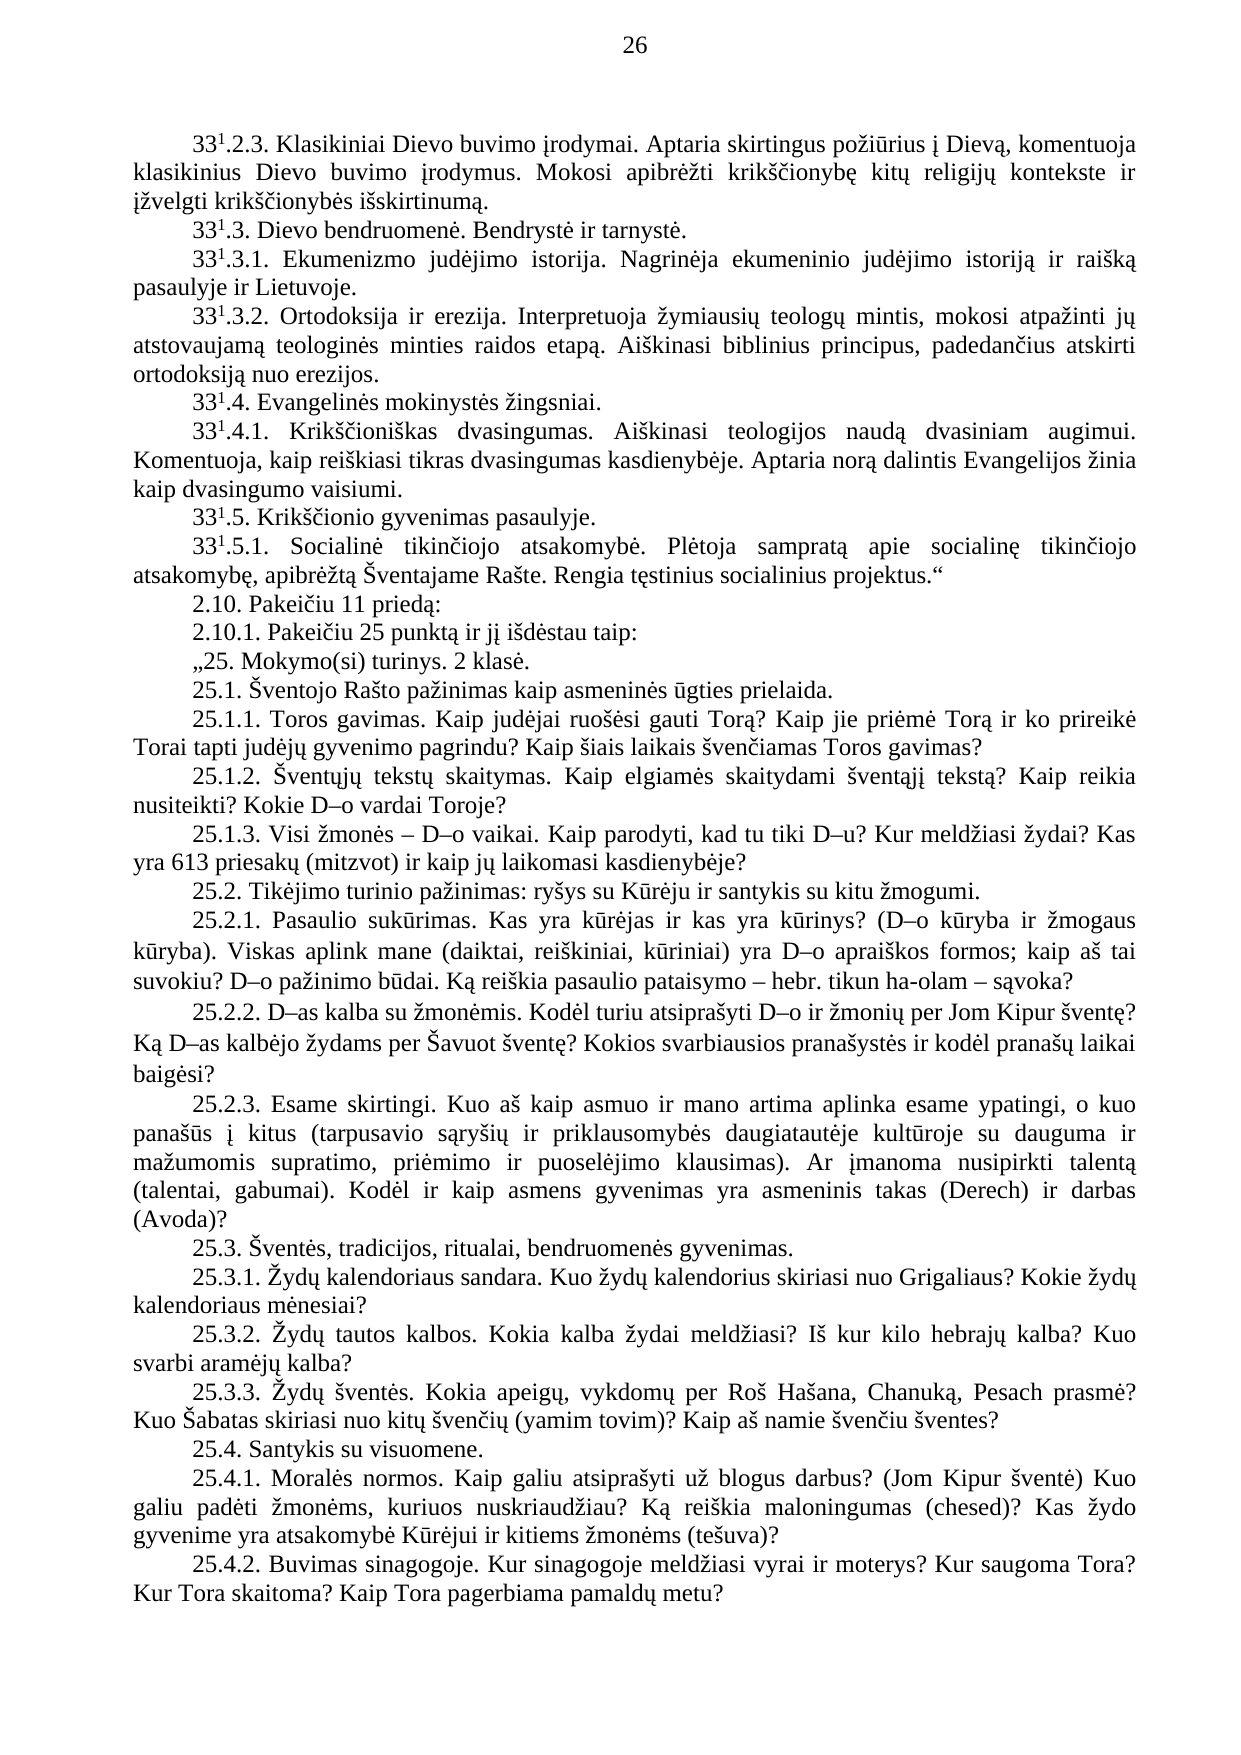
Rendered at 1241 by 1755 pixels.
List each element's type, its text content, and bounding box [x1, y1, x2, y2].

text 25.3. Šventės, tradicijos, ritualai, bendruomenės gyvenimas. [133, 1233, 1137, 1262]
subtitle „25. Mokymo(si) turinys. 2 klasė. [133, 646, 1137, 675]
text 2.10.1. Pakeičiu 25 punktą ir jį išdėstau taip: [133, 617, 1137, 646]
text 25.2.3. Esame skirtingi. Kuo aš kaip asmuo ir mano artima aplinka esame ypatingi, o kuo panašūs į kitus (tarpusavio sąryšių ir priklausomybės daugiatautėje kultūroje su dauguma ir mažumomis supratimo, priėmimo ir puoselėjimo klausimas). Ar įmanoma nusipirkti talentą (talentai, gabumai). Kodėl ir kaip asmens gyvenimas yra asmeninis takas (Derech) ir darbas (Avoda)? [133, 1089, 1137, 1233]
text 25.2.1. Pasaulio sukūrimas. Kas yra kūrėjas ir kas yra kūrinys? (D–o kūryba ir žmogaus kūryba). Viskas aplink mane (daiktai, reiškiniai, kūriniai) yra D–o apraiškos formos; kaip aš tai suvokiu? D–o pažinimo būdai. Ką reiškia pasaulio pataisymo – hebr. tikun ha-olam – sąvoka? [133, 905, 1137, 995]
text 331.5. Krikščionio gyvenimas pasaulyje. [133, 502, 1137, 531]
text 25.3.3. Žydų šventės. Kokia apeigų, vykdomų per Roš Hašana, Chanuką, Pesach prasmė? Kuo Šabatas skiriasi nuo kitų švenčių (yamim tovim)? Kaip aš namie švenčiu šventes? [133, 1377, 1137, 1434]
text 25.4.1. Moralės normos. Kaip galiu atsiprašyti už blogus darbus? (Jom Kipur šventė) Kuo galiu padėti žmonėms, kuriuos nuskriaudžiau? Ką reiškia maloningumas (chesed)? Kas žydo gyvenime yra atsakomybė Kūrėjui ir kitiems žmonėms (tešuva)? [133, 1463, 1137, 1549]
text 25.1.1. Toros gavimas. Kaip judėjai ruošėsi gauti Torą? Kaip jie priėmė Torą ir ko prireikė Torai tapti judėjų gyvenimo pagrindu? Kaip šiais laikais švenčiamas Toros gavimas? [133, 704, 1137, 761]
text 25.2. Tikėjimo turinio pažinimas: ryšys su Kūrėju ir santykis su kitu žmogumi. [133, 876, 1137, 905]
text 25.4. Santykis su visuomene. [133, 1434, 1137, 1463]
text 331.3. Dievo bendruomenė. Bendrystė ir tarnystė. [133, 215, 1137, 244]
text 25.3.2. Žydų tautos kalbos. Kokia kalba žydai meldžiasi? Iš kur kilo hebrajų kalba? Kuo svarbi aramėjų kalba? [133, 1319, 1137, 1377]
text 331.4. Evangelinės mokinystės žingsniai. [133, 387, 1137, 416]
text 25.2.2. D–as kalba su žmonėmis. Kodėl turiu atsiprašyti D–o ir žmonių per Jom Kipur šventę? Ką D–as kalbėjo žydams per Šavuot šventę? Kokios svarbiausios pranašystės ir kodėl pranašų laikai baigėsi? [133, 997, 1137, 1087]
text 25.1. Šventojo Rašto pažinimas kaip asmeninės ūgties prielaida. [133, 675, 1137, 704]
text 2.10. Pakeičiu 11 priedą: [133, 589, 1137, 617]
text 25.3.1. Žydų kalendoriaus sandara. Kuo žydų kalendorius skiriasi nuo Grigaliaus? Kokie žydų kalendoriaus mėnesiai? [133, 1262, 1137, 1319]
text 25.1.2. Šventųjų tekstų skaitymas. Kaip elgiamės skaitydami šventąjį tekstą? Kaip reikia nusiteikti? Kokie D–o vardai Toroje? [133, 761, 1137, 819]
text 331.5.1. Socialinė tikinčiojo atsakomybė. Plėtoja sampratą apie socialinę tikinčiojo atsakomybę, apibrėžtą Šventajame Rašte. Rengia tęstinius socialinius projektus.“ [133, 531, 1137, 589]
text 331.3.1. Ekumenizmo judėjimo istorija. Nagrinėja ekumeninio judėjimo istoriją ir raišką pasaulyje ir Lietuvoje. [133, 244, 1137, 301]
text 331.2.3. Klasikiniai Dievo buvimo įrodymai. Aptaria skirtingus požiūrius į Dievą, komentuoja klasikinius Dievo buvimo įrodymus. Mokosi apibrėžti krikščionybę kitų religijų kontekste ir įžvelgti krikščionybės išskirtinumą. [133, 129, 1137, 215]
text 25.4.2. Buvimas sinagogoje. Kur sinagogoje meldžiasi vyrai ir moterys? Kur saugoma Tora? Kur Tora skaitoma? Kaip Tora pagerbiama pamaldų metu? [133, 1549, 1137, 1607]
text 331.3.2. Ortodoksija ir erezija. Interpretuoja žymiausių teologų mintis, mokosi atpažinti jų atstovaujamą teologinės minties raidos etapą. Aiškinasi biblinius principus, padedančius atskirti ortodoksiją nuo erezijos. [133, 301, 1137, 387]
text 25.1.3. Visi žmonės – D–o vaikai. Kaip parodyti, kad tu tiki D–u? Kur meldžiasi žydai? Kas yra 613 priesakų (mitzvot) ir kaip jų laikomasi kasdienybėje? [133, 819, 1137, 876]
text 331.4.1. Krikščioniškas dvasingumas. Aiškinasi teologijos naudą dvasiniam augimui. Komentuoja, kaip reiškiasi tikras dvasingumas kasdienybėje. Aptaria norą dalintis Evangelijos žinia kaip dvasingumo vaisiumi. [133, 416, 1137, 502]
